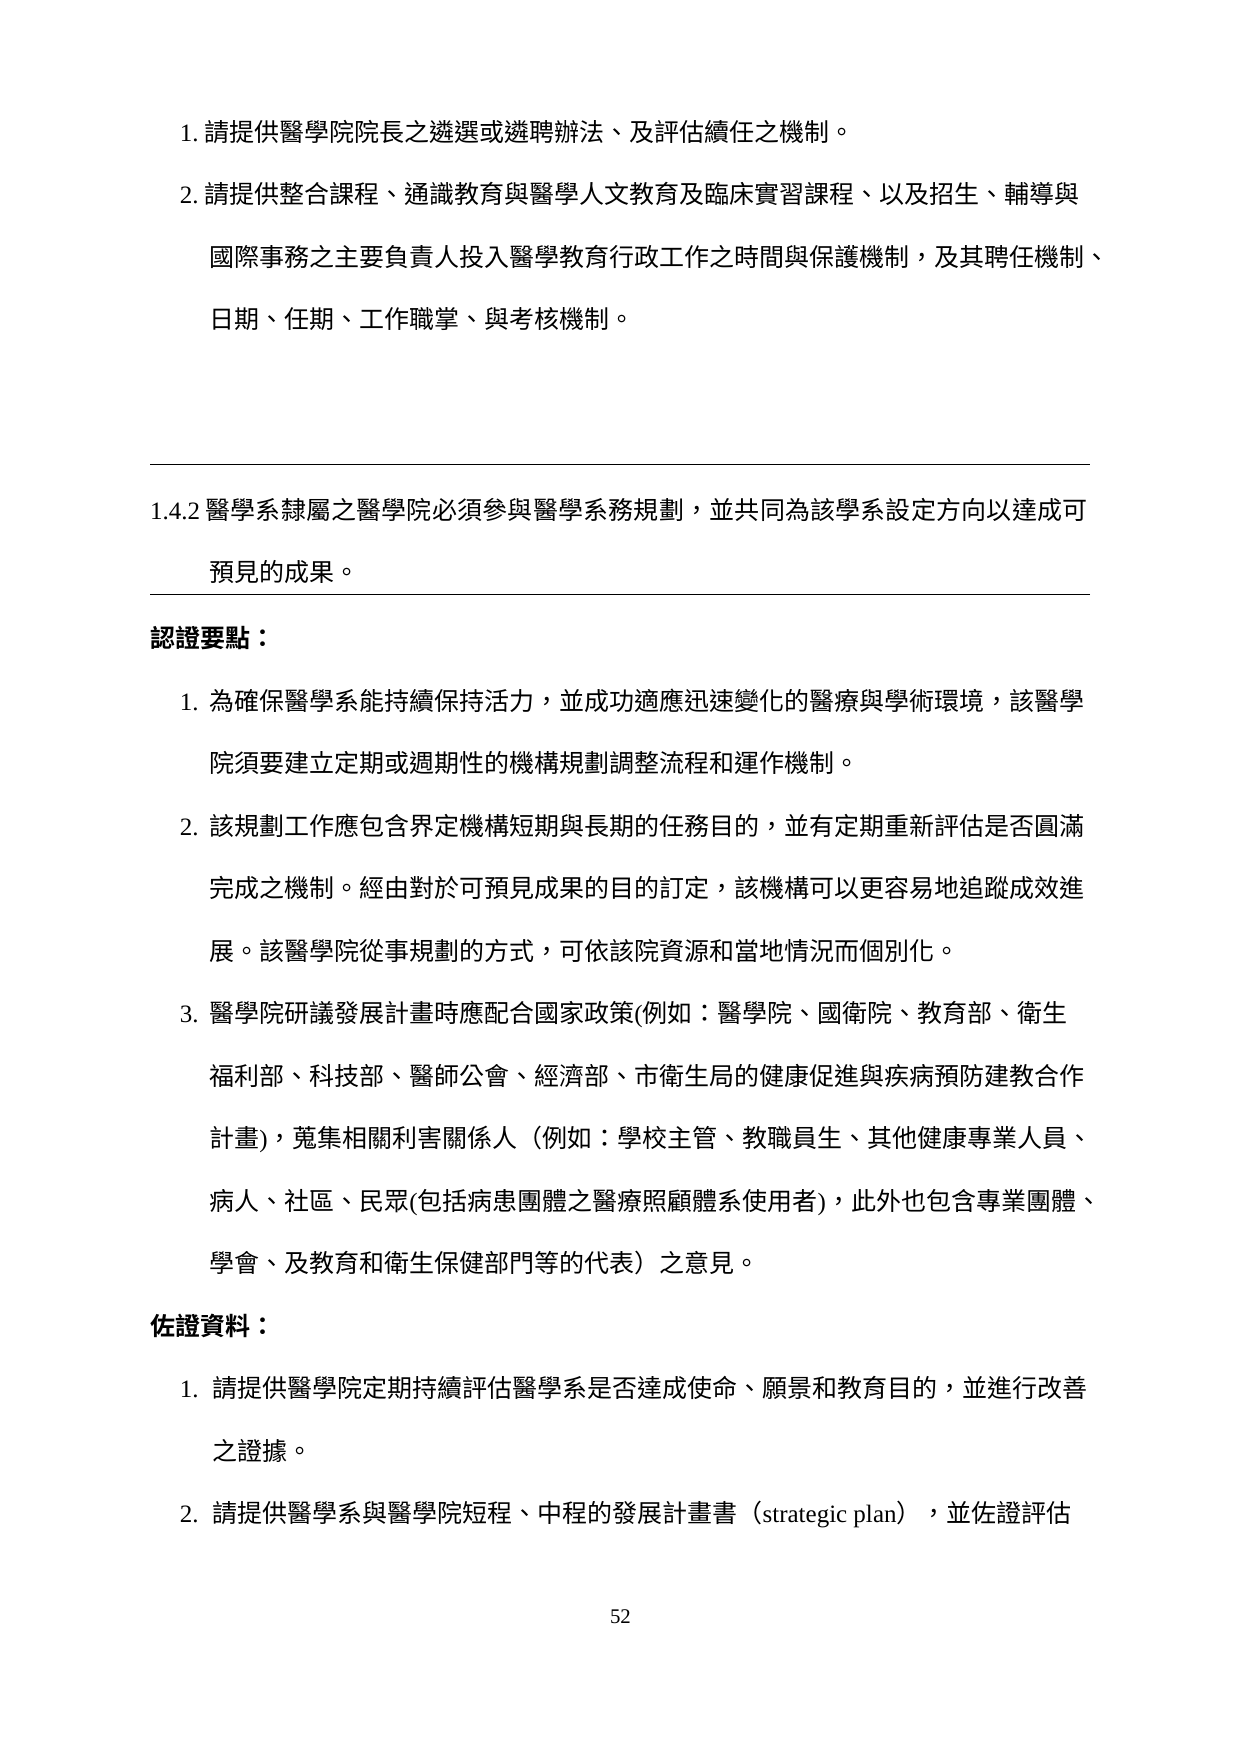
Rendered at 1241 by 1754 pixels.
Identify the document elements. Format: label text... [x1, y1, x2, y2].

text 認證要點： [150, 595, 1090, 657]
text 佐證資料： [150, 1282, 1090, 1345]
list 請提供醫學系與醫學院短程、中程的發展計畫書（strategic plan），並佐證評估 [179, 1470, 1090, 1532]
list 醫學院研議發展計畫時應配合國家政策(例如：醫學院、國衛院、教育部、衛生福利部、科技部、醫師公會、經濟部、市衛生局的健康促進與疾病預防建教合作計畫)，蒐集相關利害關係人（例如：學校主管、教職員生、其他健康專業人員、病人、社區、民眾(包括病患團體之醫療照顧體系使用者)，此外也包含專業團體、學會、及教育和衛生保健部門等的代表）之意見。 [179, 970, 1090, 1282]
list 請提供醫學院定期持續評估醫學系是否達成使命、願景和教育目的，並進行改善之證據。 [179, 1345, 1090, 1470]
text 1.4.2醫學系隸屬之醫學院必須參與醫學系務規劃，並共同為該學系設定方向以達成可預見的成果。 [150, 465, 1090, 594]
list 請提供整合課程、通識教育與醫學人文教育及臨床實習課程、以及招生、輔導與國際事務之主要負責人投入醫學教育行政工作之時間與保護機制，及其聘任機制、日期、任期、工作職掌、與考核機制。 [179, 151, 1090, 339]
list 請提供醫學院院長之遴選或遴聘辦法、及評估續任之機制。 [179, 89, 1090, 151]
list 該規劃工作應包含界定機構短期與長期的任務目的，並有定期重新評估是否圓滿完成之機制。經由對於可預見成果的目的訂定，該機構可以更容易地追蹤成效進展。該醫學院從事規劃的方式，可依該院資源和當地情況而個別化。 [179, 782, 1090, 970]
list 為確保醫學系能持續保持活力，並成功適應迅速變化的醫療與學術環境，該醫學院須要建立定期或週期性的機構規劃調整流程和運作機制。 [179, 657, 1090, 782]
